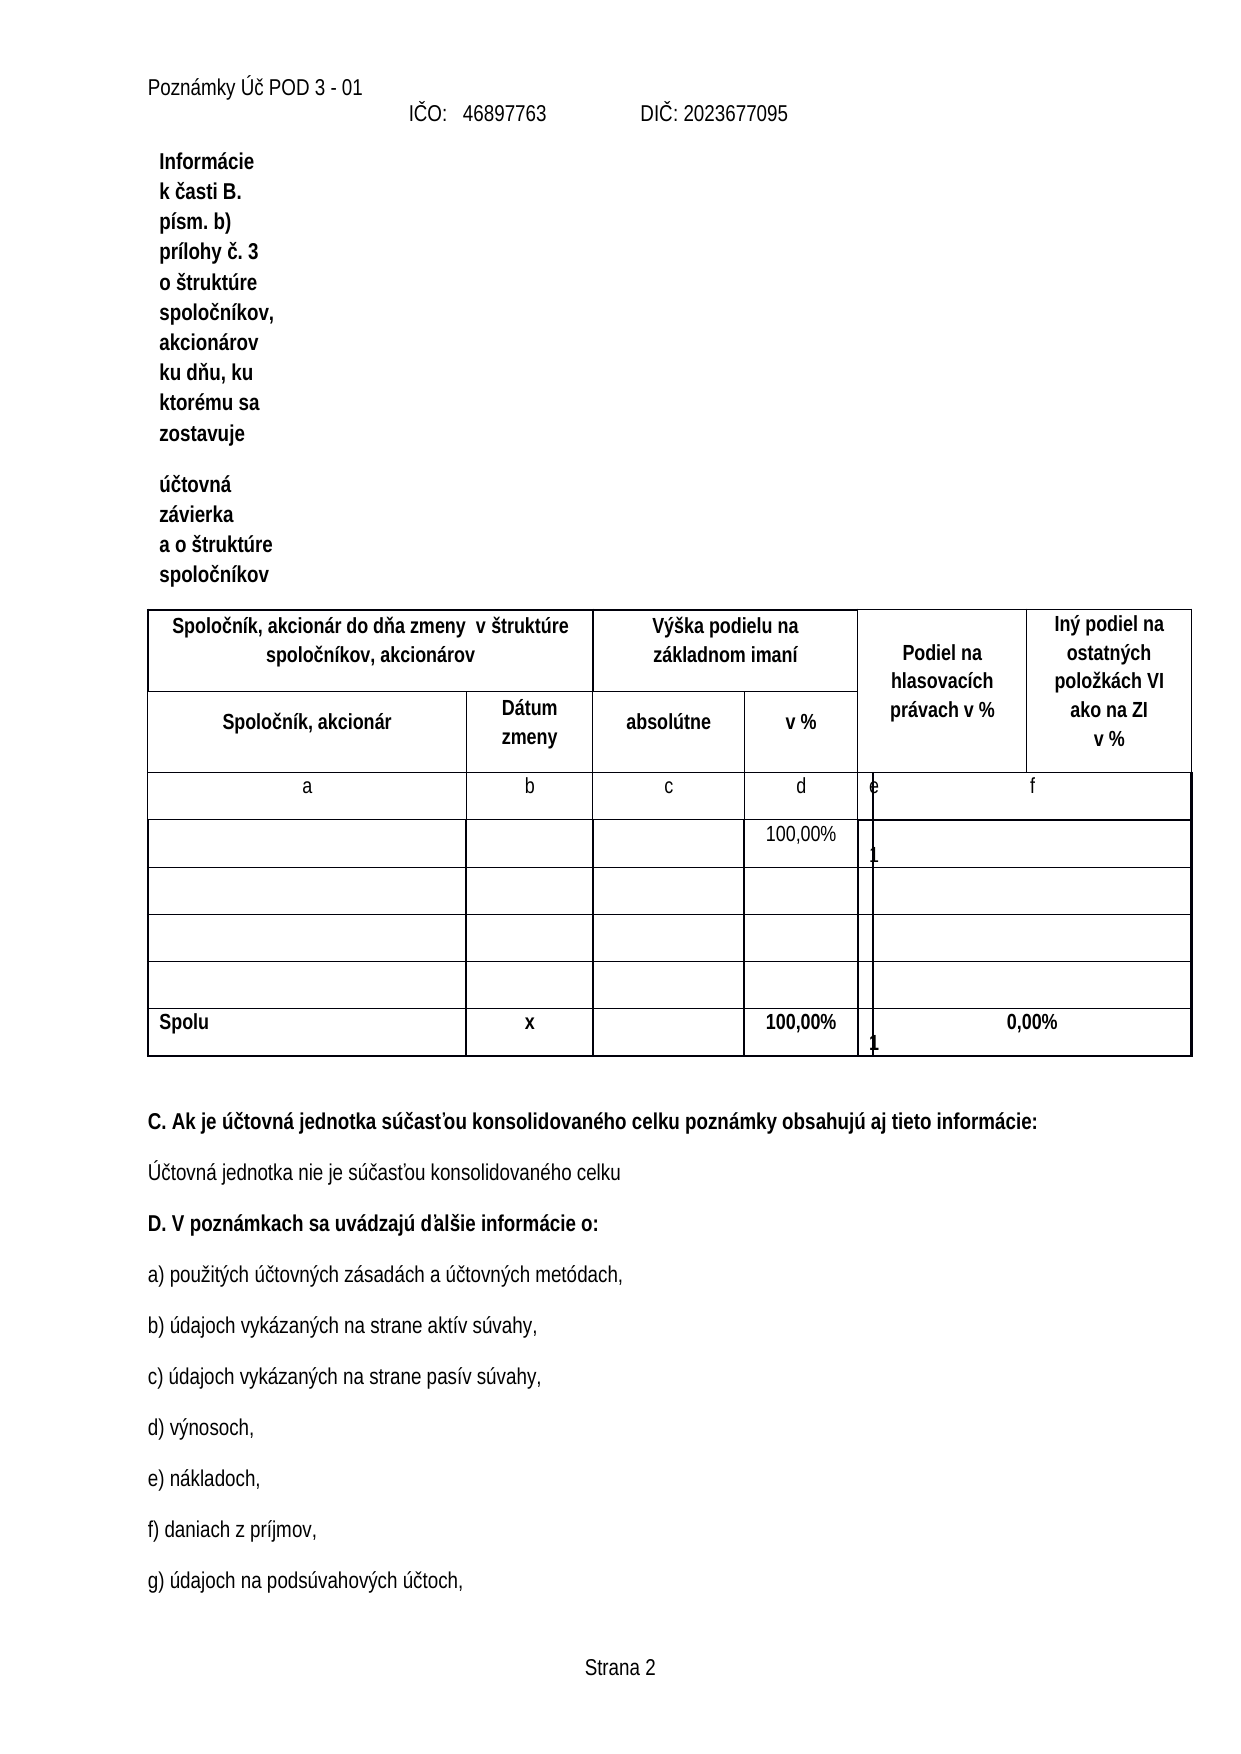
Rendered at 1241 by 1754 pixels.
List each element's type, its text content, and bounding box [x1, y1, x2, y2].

text D. V poznámkach sa uvádzajú ďalšie informácie o: [148, 1210, 1141, 1236]
table_cell [1193, 914, 1240, 961]
table_cell v % [745, 692, 857, 772]
table_cell c [593, 773, 744, 819]
table_cell Spoločník, akcionár [148, 692, 466, 772]
table_cell [745, 868, 857, 914]
table_cell Podiel na hlasovacích právach v % [858, 610, 1026, 772]
table_cell x [467, 1009, 592, 1055]
table_cell Dátum zmeny [467, 692, 592, 772]
text Účtovná jednotka nie je súčasťou konsolidovaného celku [148, 1159, 1141, 1185]
table_cell [467, 820, 592, 867]
text d) výnosoch, [148, 1414, 1141, 1441]
table_cell 100,00% [745, 1009, 857, 1055]
table_cell [467, 915, 592, 961]
text f) daniach z príjmov, [148, 1516, 1141, 1543]
table_cell [149, 915, 465, 961]
table_cell [745, 962, 857, 1008]
table_cell [874, 915, 1190, 961]
table_cell [859, 868, 872, 914]
table_cell 0,00% [874, 1009, 1190, 1055]
text e) nákladoch, [148, 1465, 1141, 1492]
table_cell [594, 962, 743, 1008]
text b) údajoch vykázaných na strane aktív súvahy, [148, 1312, 1141, 1338]
table_cell [1192, 609, 1240, 691]
table_cell 100,00% [745, 820, 857, 867]
table_cell [874, 868, 1190, 914]
table_cell [149, 820, 465, 867]
table_cell Výška podielu na základnom imaní [594, 611, 857, 691]
table_cell 100,00% [859, 821, 872, 867]
table_header Informácie k časti B. písm. b) prílohy č. 3 o štruktúre spoločníkov, akcionárov ku dňu, ku ktorému sa zostavuje účtovná závierka a o štruktúre spoločníkov [148, 148, 293, 608]
table_cell [467, 868, 592, 914]
table_cell [149, 868, 465, 914]
table_cell [149, 962, 465, 1008]
table_cell [745, 915, 857, 961]
table_cell [467, 962, 592, 1008]
text g) údajoch na podsúvahových účtoch, [148, 1567, 1141, 1594]
table_cell [1193, 961, 1240, 1008]
table_cell [1193, 819, 1240, 867]
table_cell d [745, 773, 857, 819]
table_cell [594, 868, 743, 914]
table_cell [594, 1009, 743, 1055]
table_cell [1193, 772, 1240, 819]
table_cell a [148, 773, 466, 819]
table_cell 100,00% [859, 1009, 872, 1055]
text c) údajoch vykázaných na strane pasív súvahy, [148, 1363, 1141, 1389]
table_cell [594, 820, 743, 867]
table_cell [874, 821, 1190, 867]
table_cell [594, 915, 743, 961]
table_cell [859, 915, 872, 961]
table_cell [1193, 1008, 1240, 1055]
text a) použitých účtovných zásadách a účtovných metódach, [148, 1261, 1141, 1287]
table_cell [874, 962, 1190, 1008]
table_cell e [858, 773, 872, 819]
table_cell [1193, 867, 1240, 914]
table_cell Spoločník, akcionár do dňa zmeny v štruktúre spoločníkov, akcionárov [149, 611, 592, 691]
table_cell Spolu [149, 1009, 465, 1055]
table_cell b [467, 773, 592, 819]
table_cell [1192, 691, 1240, 772]
text C. Ak je účtovná jednotka súčasťou konsolidovaného celku poznámky obsahujú aj tieto informácie: [148, 1108, 1141, 1134]
table_cell f [874, 773, 1190, 819]
table_cell absolútne [593, 692, 744, 772]
table_cell Iný podiel na ostatných položkách VI ako na ZI v % [1027, 610, 1191, 772]
table_cell [859, 962, 872, 1008]
